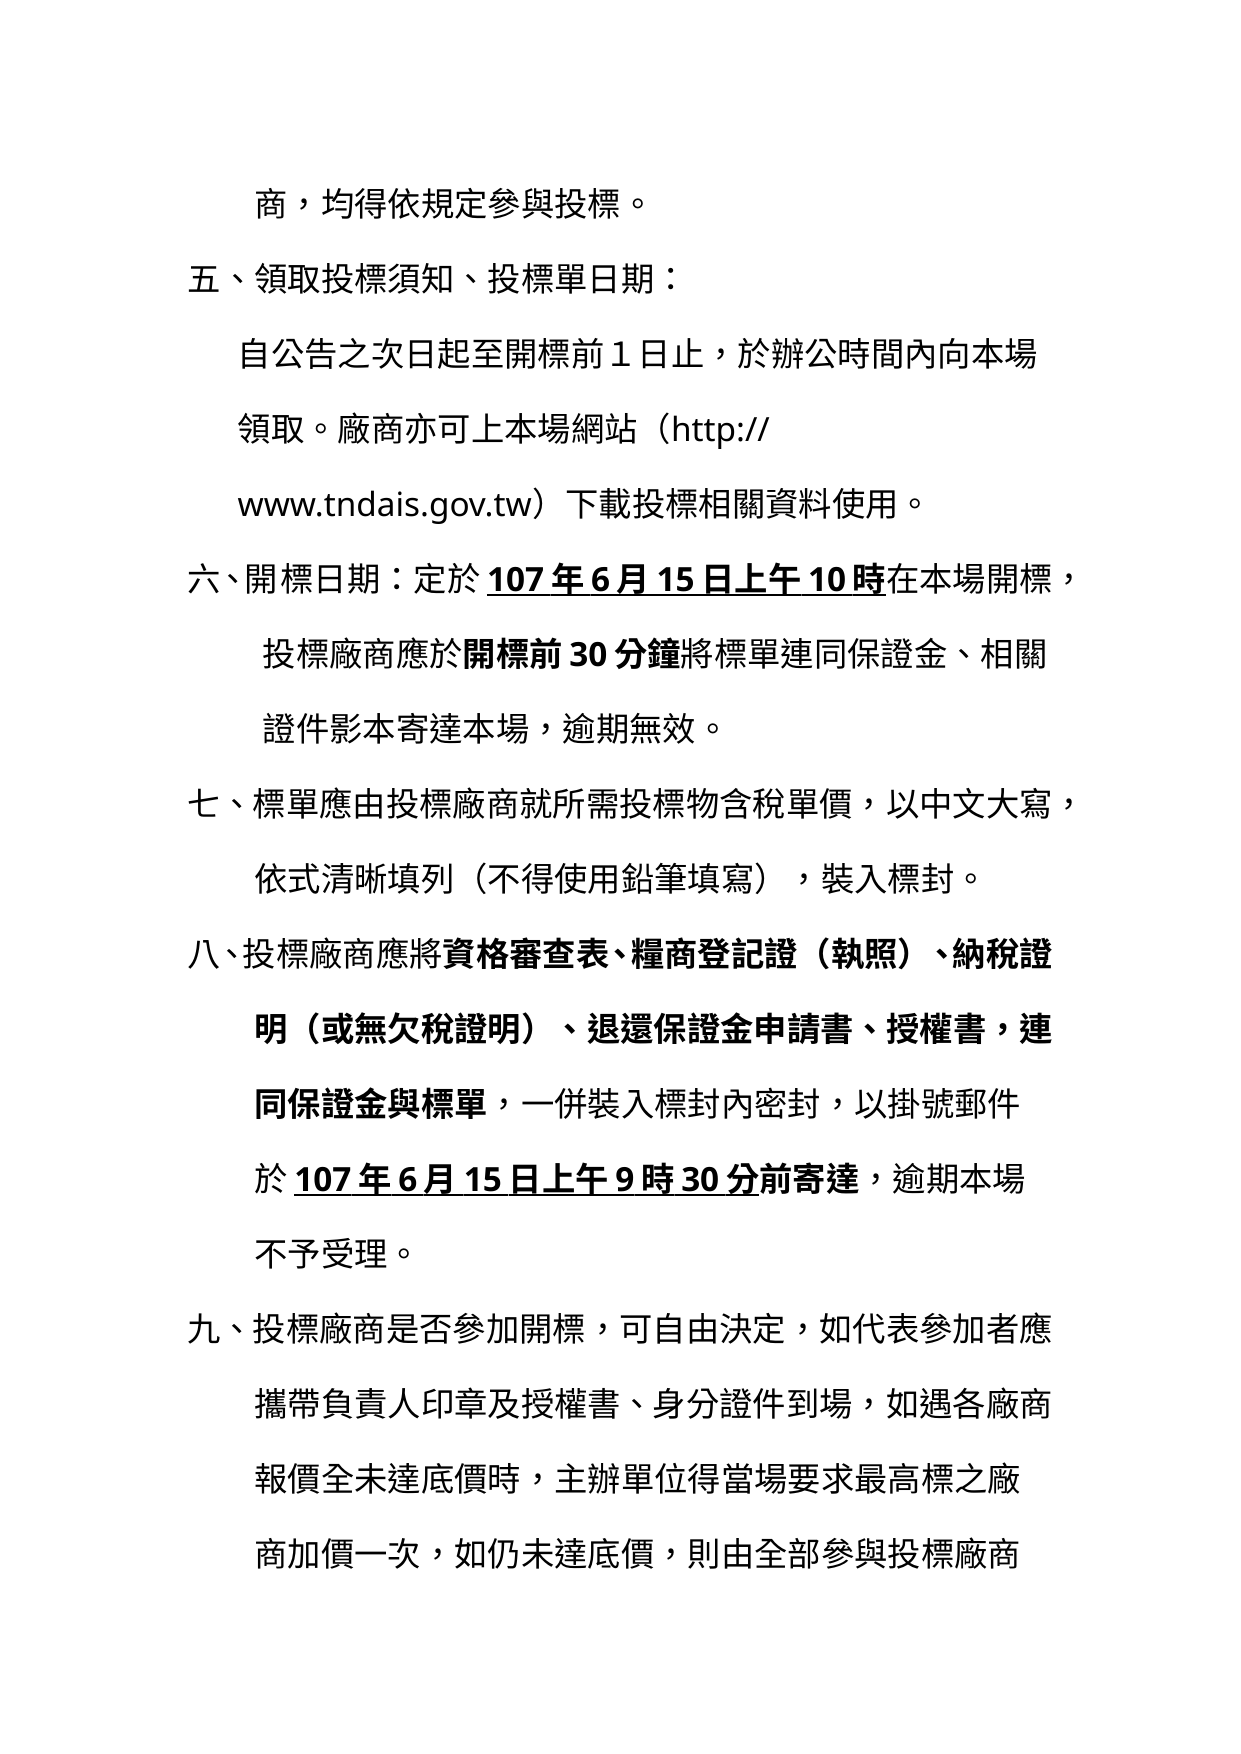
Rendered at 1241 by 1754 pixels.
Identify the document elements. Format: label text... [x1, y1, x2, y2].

text 商，均得依規定參與投標。 [187, 164, 1053, 239]
text 七、標單應由投標廠商就所需投標物含稅單價，以中文大寫，依式清晰填列（不得使用鉛筆填寫），裝入標封。 [187, 764, 1053, 914]
text 六、開標日期：定於107年6月15日上午10時在本場開標，投標廠商應於開標前30分鐘將標單連同保證金、相關證件影本寄達本場，逾期無效。 [187, 539, 1053, 764]
text 自公告之次日起至開標前１日止，於辦公時間內向本場領取。廠商亦可上本場網站（http://www.tndais.gov.tw）下載投標相關資料使用。 [237, 314, 1053, 539]
text 九、投標廠商是否參加開標，可自由決定，如代表參加者應攜帶負責人印章及授權書、身分證件到場，如遇各廠商報價全未達底價時，主辦單位得當場要求最高標之廠商加價一次，如仍未達底價，則由全部參與投標廠商 [187, 1289, 1053, 1589]
text 五、領取投標須知、投標單日期： [187, 239, 1053, 314]
text 八、投標廠商應將資格審查表、糧商登記證（執照）、納稅證明（或無欠稅證明）、退還保證金申請書、授權書，連同保證金與標單，一併裝入標封內密封，以掛號郵件於107年6月15日上午9時30分前寄達，逾期本場不予受理。 [187, 914, 1053, 1289]
